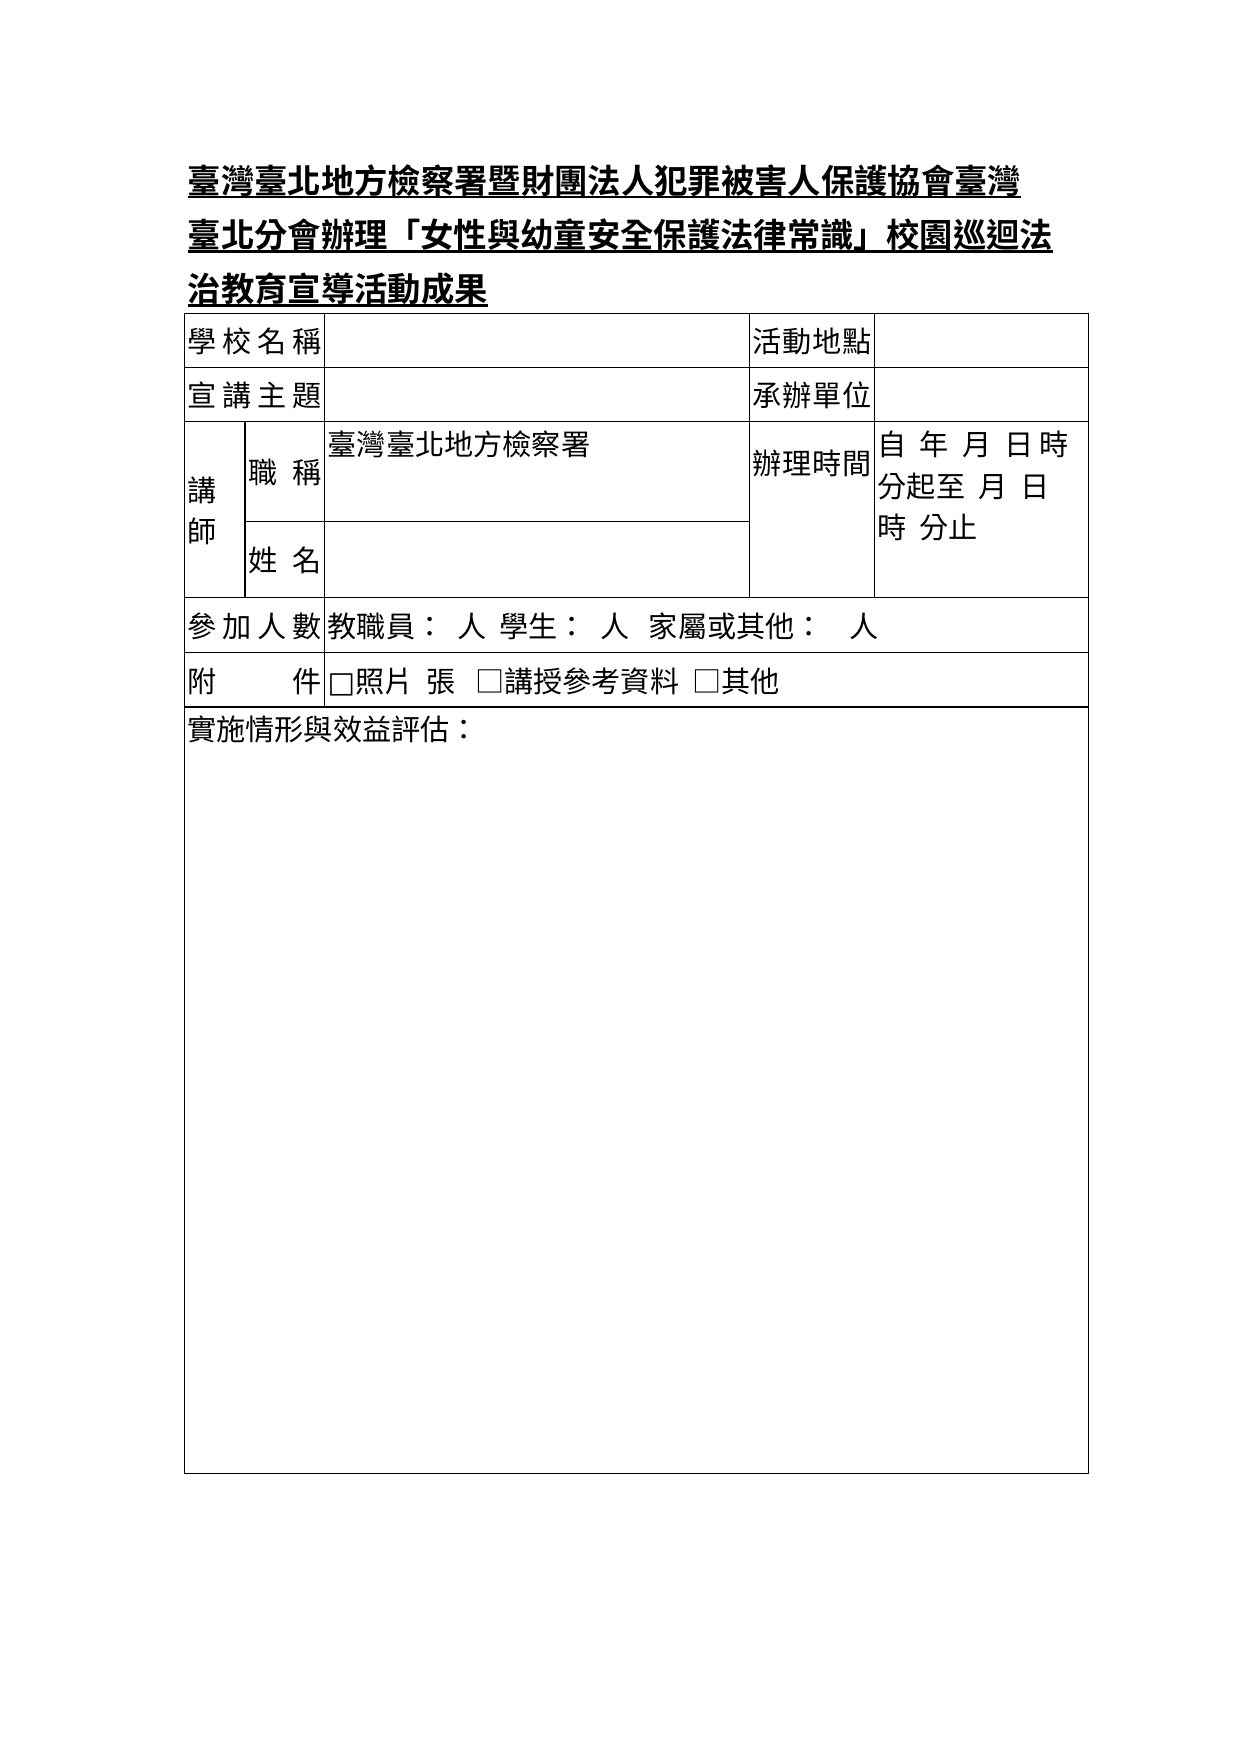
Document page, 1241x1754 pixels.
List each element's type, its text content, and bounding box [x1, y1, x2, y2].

table_header 學校名稱 [185, 314, 324, 367]
table_cell 教職員： 人 學生： 人 家屬或其他： 人 [325, 598, 1088, 652]
table_cell 辦理時間 [750, 422, 874, 597]
table_cell 自 年 月 日 時 分起至 月 日 時 分止 [875, 422, 1088, 597]
table_cell 臺灣臺北地方檢察署 [325, 422, 749, 521]
table_cell [875, 368, 1088, 421]
text 治教育宣導活動成果 [187, 251, 1053, 312]
table_cell 講師 [185, 422, 244, 597]
table_cell 姓名 [246, 522, 324, 597]
table_cell 職稱 [246, 422, 324, 521]
table_cell □照片 張 □講授參考資料 □其他 [325, 653, 1088, 706]
table_cell 參加人數 [185, 598, 324, 652]
table_cell [325, 368, 749, 421]
text 臺灣臺北地方檢察署暨財團法人犯罪被害人保護協會臺灣臺北分會辦理「女性與幼童安全保護法律常識」校園巡迴法 [187, 150, 1053, 250]
table_cell 實施情形與效益評估： [185, 708, 1088, 1473]
table_cell 承辦單位 [750, 368, 874, 421]
table_header 活動地點 [750, 314, 874, 367]
table_cell 附件 [185, 653, 324, 706]
table_cell 宣講主題 [185, 368, 324, 421]
table_header [325, 314, 749, 367]
table_cell [325, 522, 749, 597]
table_header [875, 314, 1088, 367]
